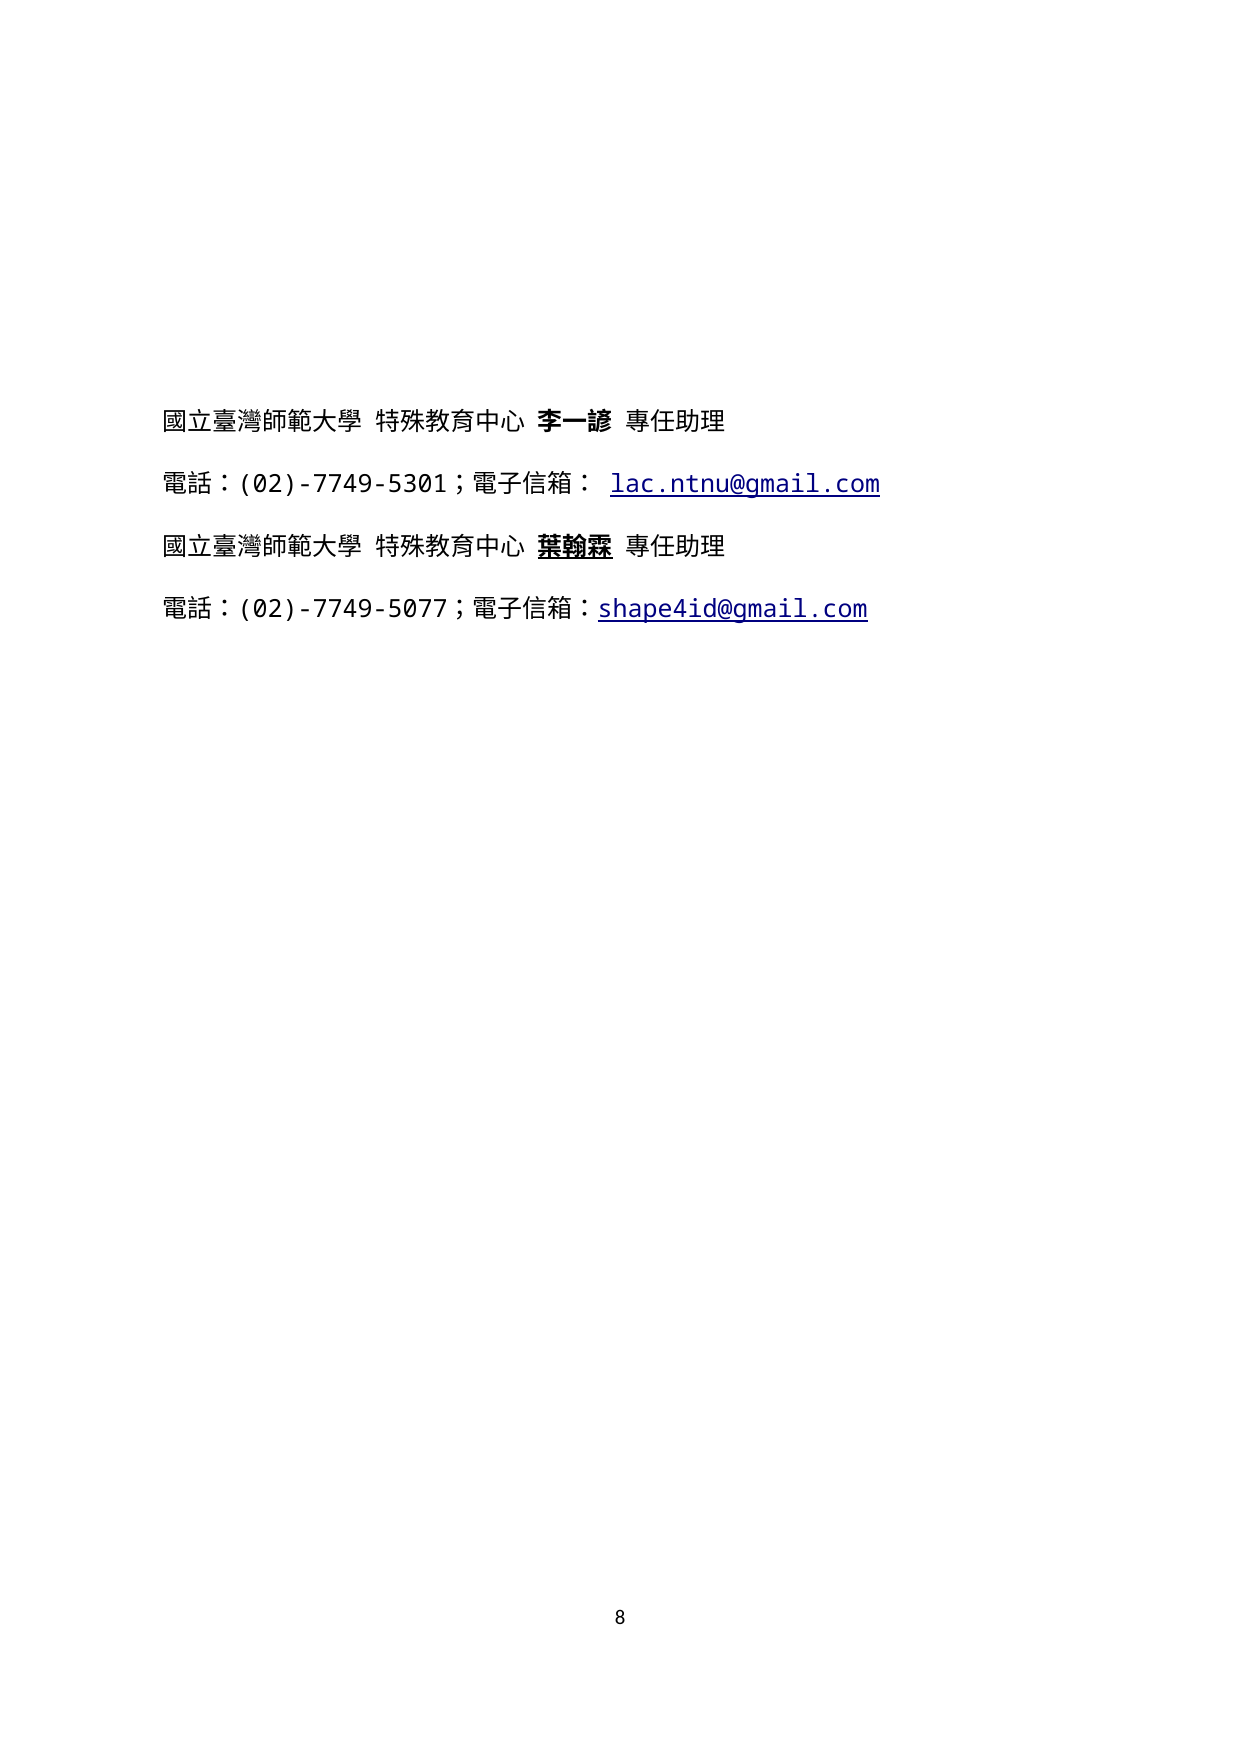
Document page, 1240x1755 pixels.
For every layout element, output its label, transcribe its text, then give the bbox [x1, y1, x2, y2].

text 電話：(02)-7749-5077；電子信箱：shape4id@gmail.com [162, 565, 1127, 628]
text 國立臺灣師範大學 特殊教育中心 李一諺 專任助理 [162, 378, 1127, 440]
text 電話：(02)-7749-5301；電子信箱： lac.ntnu@gmail.com [162, 440, 1127, 503]
text 國立臺灣師範大學 特殊教育中心 葉翰霖 專任助理 [162, 503, 1127, 565]
